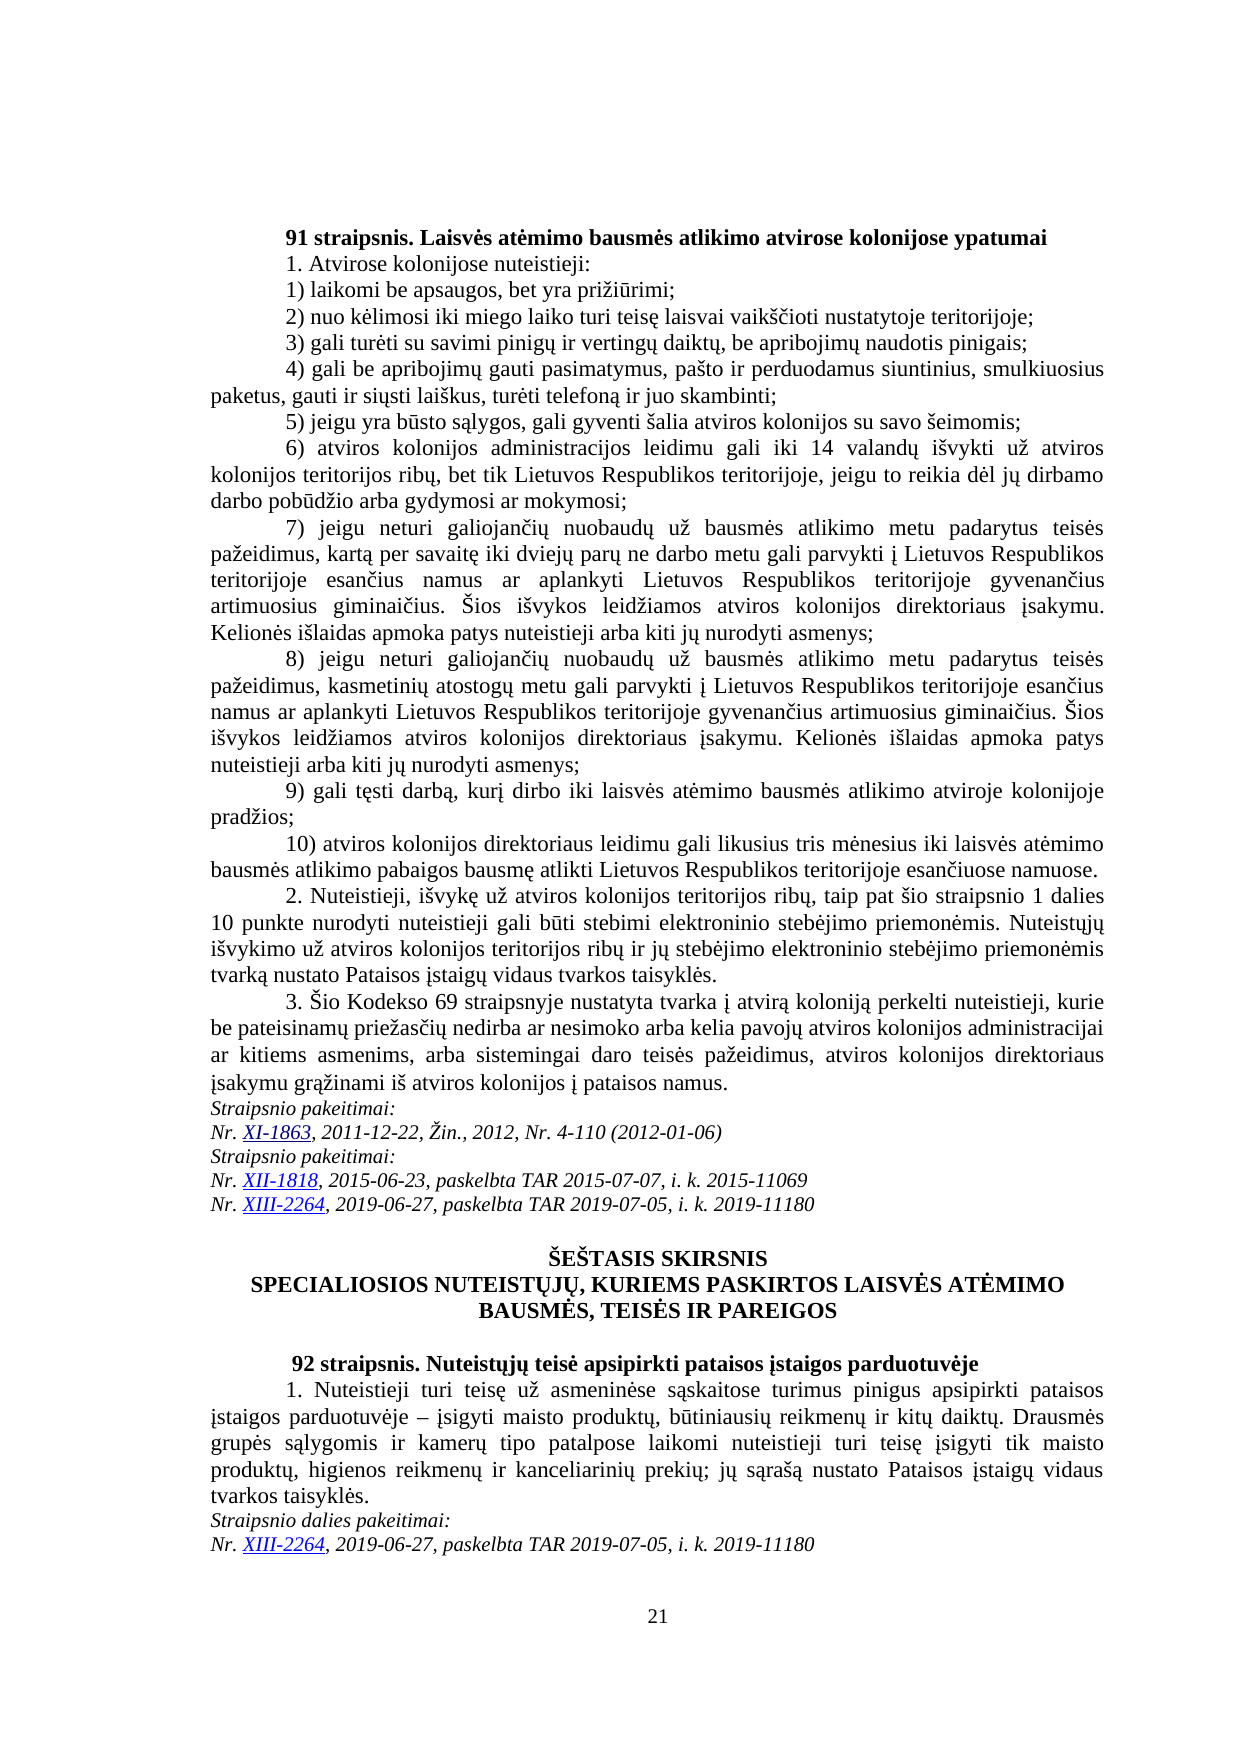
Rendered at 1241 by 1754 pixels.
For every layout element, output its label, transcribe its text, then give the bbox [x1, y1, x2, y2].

text 10) atviros kolonijos direktoriaus leidimu gali likusius tris mėnesius iki laisvės atėmimo bausmės atlikimo pabaigos bausmę atlikti Lietuvos Respublikos teritorijoje esančiuose namuose. [210, 830, 1105, 882]
text Nr. XII-1818, 2015-06-23, paskelbta TAR 2015-07-07, i. k. 2015-11069 [210, 1168, 1105, 1192]
text Nr. XI-1863, 2011-12-22, Žin., 2012, Nr. 4-110 (2012-01-06) [210, 1120, 1105, 1144]
text 5) jeigu yra būsto sąlygos, gali gyventi šalia atviros kolonijos su savo šeimomis; [210, 408, 1105, 434]
text Straipsnio pakeitimai: [210, 1096, 1105, 1120]
text 2. Nuteistieji, išvykę už atviros kolonijos teritorijos ribų, taip pat šio straipsnio 1 dalies 10 punkte nurodyti nuteistieji gali būti stebimi elektroninio stebėjimo priemonėmis. Nuteistųjų išvykimo už atviros kolonijos teritorijos ribų ir jų stebėjimo elektroninio stebėjimo priemonėmis tvarką nustato Pataisos įstaigų vidaus tvarkos taisyklės. [210, 882, 1105, 988]
text 6) atviros kolonijos administracijos leidimu gali iki 14 valandų išvykti už atviros kolonijos teritorijos ribų, bet tik Lietuvos Respublikos teritorijoje, jeigu to reikia dėl jų dirbamo darbo pobūdžio arba gydymosi ar mokymosi; [210, 434, 1105, 513]
text 4) gali be apribojimų gauti pasimatymus, pašto ir perduodamus siuntinius, smulkiuosius paketus, gauti ir siųsti laiškus, turėti telefoną ir juo skambinti; [210, 355, 1105, 408]
text SPECIALIOSIOS NUTEISTŲJŲ, KURIEMS PASKIRTOS LAISVĖS ATĖMIMO BAUSMĖS, TEISĖS IR PAREIGOS [210, 1271, 1105, 1324]
text 3) gali turėti su savimi pinigų ir vertingų daiktų, be apribojimų naudotis pinigais; [210, 329, 1105, 355]
text Straipsnio pakeitimai: [210, 1144, 1105, 1168]
text 1) laikomi be apsaugos, bet yra prižiūrimi; [210, 276, 1105, 303]
text Nr. XIII-2264, 2019-06-27, paskelbta TAR 2019-07-05, i. k. 2019-11180 [210, 1532, 1105, 1556]
text 1. Nuteistieji turi teisę už asmeninėse sąskaitose turimus pinigus apsipirkti pataisos įstaigos parduotuvėje – įsigyti maisto produktų, būtiniausių reikmenų ir kitų daiktų. Drausmės grupės sąlygomis ir kamerų tipo patalpose laikomi nuteistieji turi teisę įsigyti tik maisto produktų, higienos reikmenų ir kanceliarinių prekių; jų sąrašą nustato Pataisos įstaigų vidaus tvarkos taisyklės. [210, 1377, 1105, 1508]
text Nr. XIII-2264, 2019-06-27, paskelbta TAR 2019-07-05, i. k. 2019-11180 [210, 1192, 1105, 1216]
text 92 straipsnis. Nuteistųjų teisė apsipirkti pataisos įstaigos parduotuvėje [210, 1350, 1105, 1377]
text 7) jeigu neturi galiojančių nuobaudų už bausmės atlikimo metu padarytus teisės pažeidimus, kartą per savaitę iki dviejų parų ne darbo metu gali parvykti į Lietuvos Respublikos teritorijoje esančius namus ar aplankyti Lietuvos Respublikos teritorijoje gyvenančius artimuosius giminaičius. Šios išvykos leidžiamos atviros kolonijos direktoriaus įsakymu. Kelionės išlaidas apmoka patys nuteistieji arba kiti jų nurodyti asmenys; [210, 513, 1105, 645]
subtitle Šeštasis skirsnis [210, 1245, 1105, 1271]
text 91 straipsnis. Laisvės atėmimo bausmės atlikimo atvirose kolonijose ypatumai [210, 224, 1105, 250]
text 8) jeigu neturi galiojančių nuobaudų už bausmės atlikimo metu padarytus teisės pažeidimus, kasmetinių atostogų metu gali parvykti į Lietuvos Respublikos teritorijoje esančius namus ar aplankyti Lietuvos Respublikos teritorijoje gyvenančius artimuosius giminaičius. Šios išvykos leidžiamos atviros kolonijos direktoriaus įsakymu. Kelionės išlaidas apmoka patys nuteistieji arba kiti jų nurodyti asmenys; [210, 645, 1105, 777]
text 1. Atvirose kolonijose nuteistieji: [210, 250, 1105, 276]
text Straipsnio dalies pakeitimai: [210, 1508, 1105, 1532]
text 9) gali tęsti darbą, kurį dirbo iki laisvės atėmimo bausmės atlikimo atviroje kolonijoje pradžios; [210, 777, 1105, 830]
text 2) nuo kėlimosi iki miego laiko turi teisę laisvai vaikščioti nustatytoje teritorijoje; [210, 303, 1105, 329]
text 3. Šio Kodekso 69 straipsnyje nustatyta tvarka į atvirą koloniją perkelti nuteistieji, kurie be pateisinamų priežasčių nedirba ar nesimoko arba kelia pavojų atviros kolonijos administracijai ar kitiems asmenims, arba sistemingai daro teisės pažeidimus, atviros kolonijos direktoriaus įsakymu grąžinami iš atviros kolonijos į pataisos namus. [210, 988, 1105, 1096]
